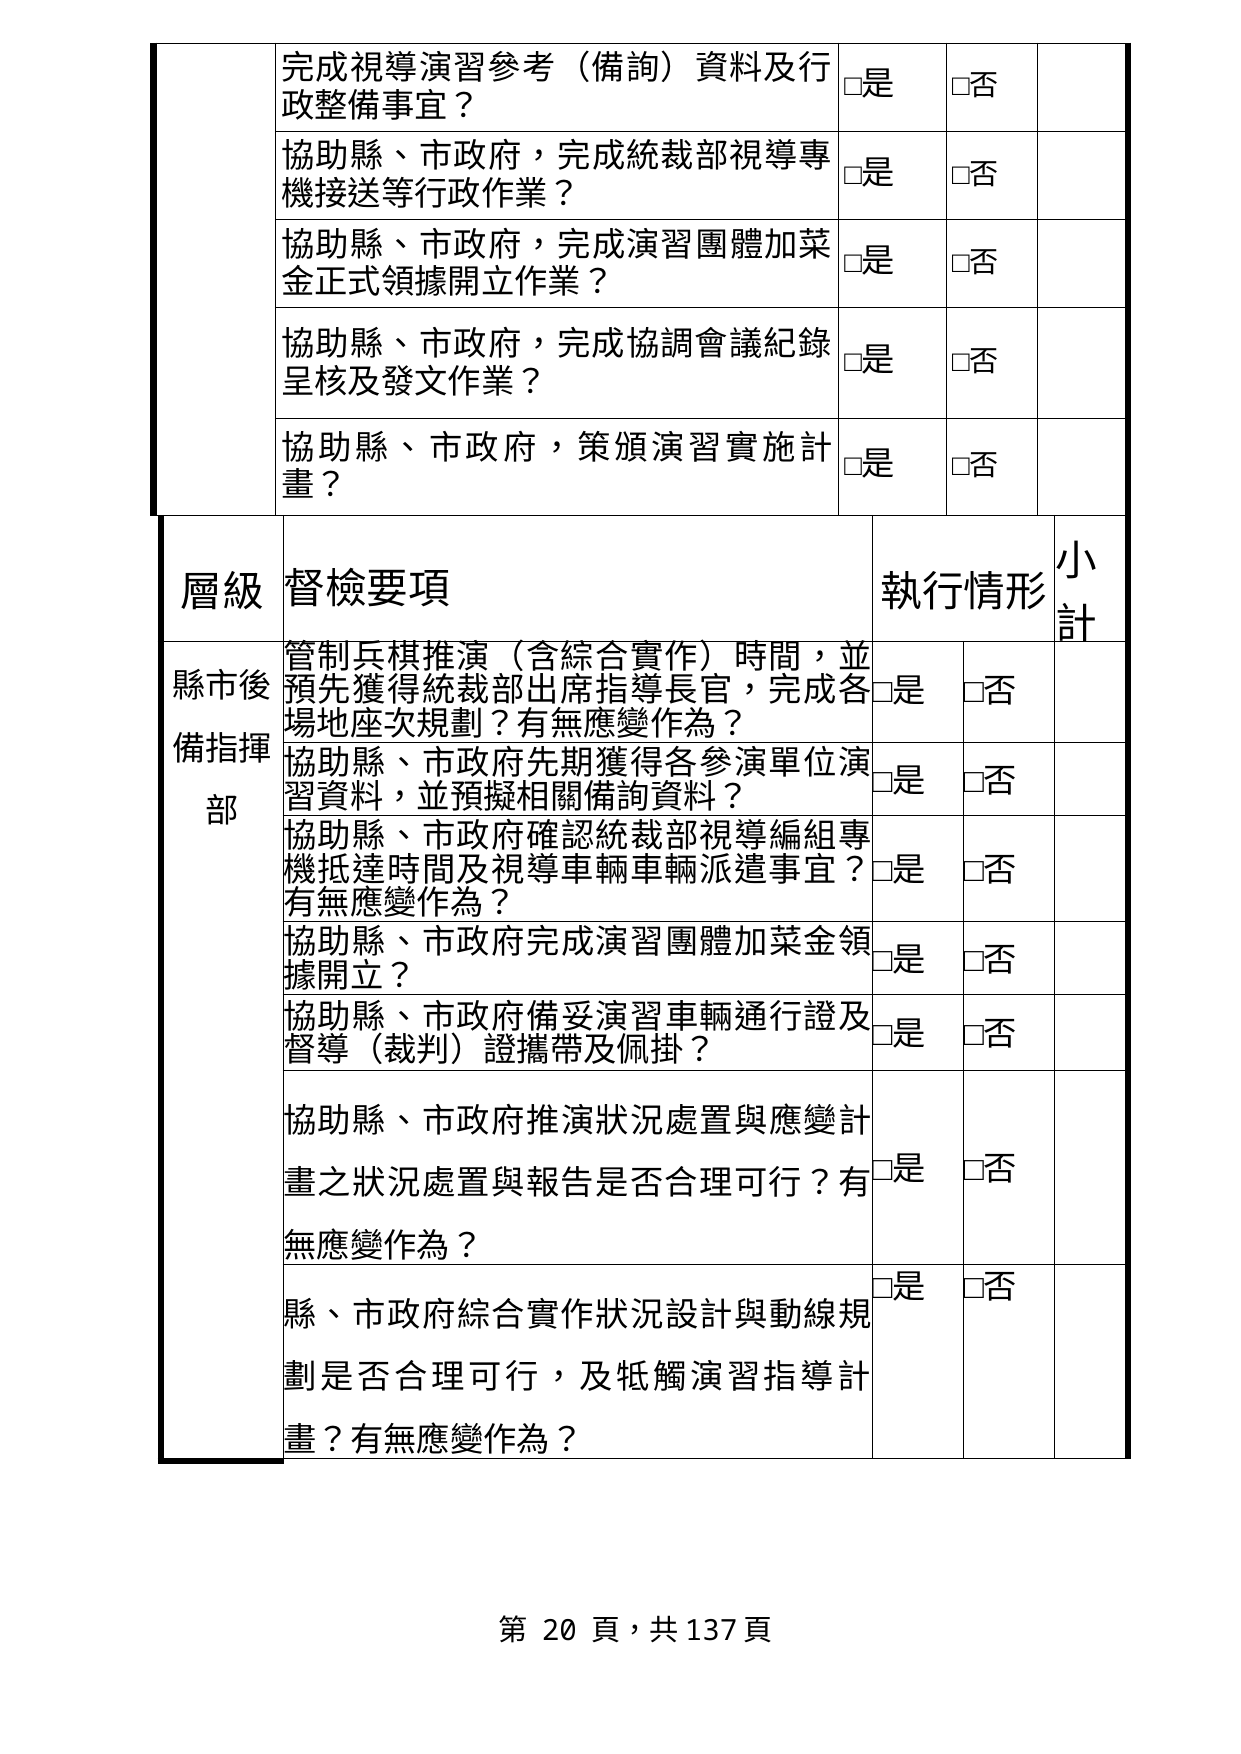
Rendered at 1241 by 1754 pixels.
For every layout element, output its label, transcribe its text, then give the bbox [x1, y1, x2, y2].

table_cell [154, 1264, 158, 1457]
table_cell 協助縣、市政府完成演習團體加菜金領據開立？ [284, 922, 872, 994]
table_cell 督檢要項 [284, 516, 872, 641]
table_cell [154, 921, 158, 994]
table_cell 協助縣、市政府推演狀況處置與應變計畫之狀況處置與報告是否合理可行？有無應變作為？ [284, 1071, 872, 1264]
table_cell [1055, 1071, 1125, 1264]
table_cell [1038, 132, 1125, 219]
table_cell [1038, 308, 1125, 418]
table_cell [1038, 220, 1125, 307]
table_cell [1055, 642, 1125, 742]
table_cell 協助縣、市政府，完成協調會議紀錄呈核及發文作業？ [276, 308, 838, 418]
table_cell 小計 [1055, 516, 1125, 641]
table_cell □是 [839, 220, 946, 307]
table_cell [1038, 44, 1125, 131]
table_cell 完成視導演習參考（備詢）資料及行政整備事宜？ [276, 44, 838, 131]
table_cell □是 [839, 132, 946, 219]
table_cell [1055, 1265, 1125, 1457]
table_cell [154, 994, 158, 1070]
table_cell [1055, 995, 1125, 1070]
table_cell □否 [947, 419, 1037, 515]
table_cell 縣市後備指揮部 [164, 642, 283, 1457]
table_cell [154, 1070, 158, 1264]
table_cell 縣、市政府綜合實作狀況設計與動線規劃是否合理可行，及牴觸演習指導計畫？有無應變作為？ [284, 1265, 872, 1457]
table_cell □否 [964, 1265, 1054, 1457]
table_cell □否 [947, 220, 1037, 307]
table_cell 管制兵棋推演（含綜合實作）時間，並預先獲得統裁部出席指導長官，完成各場地座次規劃？有無應變作為？ [284, 642, 872, 742]
table_cell □是 [873, 816, 963, 921]
table_cell □是 [873, 743, 963, 815]
table_cell □是 [873, 642, 963, 742]
table_cell □否 [964, 816, 1054, 921]
table_cell [154, 815, 158, 921]
table_cell □是 [839, 44, 946, 131]
table_cell 協助縣、市政府先期獲得各參演單位演習資料，並預擬相關備詢資料？ [284, 743, 872, 815]
table_cell □是 [839, 308, 946, 418]
table_cell 執行情形 [873, 516, 1054, 641]
table_cell □否 [964, 922, 1054, 994]
table_cell [154, 516, 158, 641]
table_cell □否 [947, 44, 1037, 131]
table_cell □是 [873, 1265, 963, 1457]
table_cell [157, 44, 275, 515]
table_cell □否 [947, 132, 1037, 219]
table_cell □否 [964, 1071, 1054, 1264]
table_cell 協助縣、市政府，完成統裁部視導專機接送等行政作業？ [276, 132, 838, 219]
table_cell □是 [873, 995, 963, 1070]
table_cell [154, 742, 158, 815]
table_cell 協助縣、市政府，策頒演習實施計畫？ [276, 419, 838, 515]
table_cell 層級 [164, 516, 283, 641]
table_cell 協助縣、市政府備妥演習車輛通行證及督導（裁判）證攜帶及佩掛？ [284, 995, 872, 1070]
table_cell 協助縣、市政府確認統裁部視導編組專機抵達時間及視導車輛車輛派遣事宜？有無應變作為？ [284, 816, 872, 921]
table_cell □否 [964, 642, 1054, 742]
table_cell □否 [964, 995, 1054, 1070]
table_cell □是 [873, 1071, 963, 1264]
table_cell [1038, 419, 1125, 515]
table_cell [1055, 816, 1125, 921]
table_cell □否 [947, 308, 1037, 418]
table_cell □是 [839, 419, 946, 515]
table_cell [154, 641, 158, 742]
table_cell 協助縣、市政府，完成演習團體加菜金正式領據開立作業？ [276, 220, 838, 307]
table_cell □是 [873, 922, 963, 994]
table_cell □否 [964, 743, 1054, 815]
table_cell [1055, 743, 1125, 815]
table_cell [1055, 922, 1125, 994]
